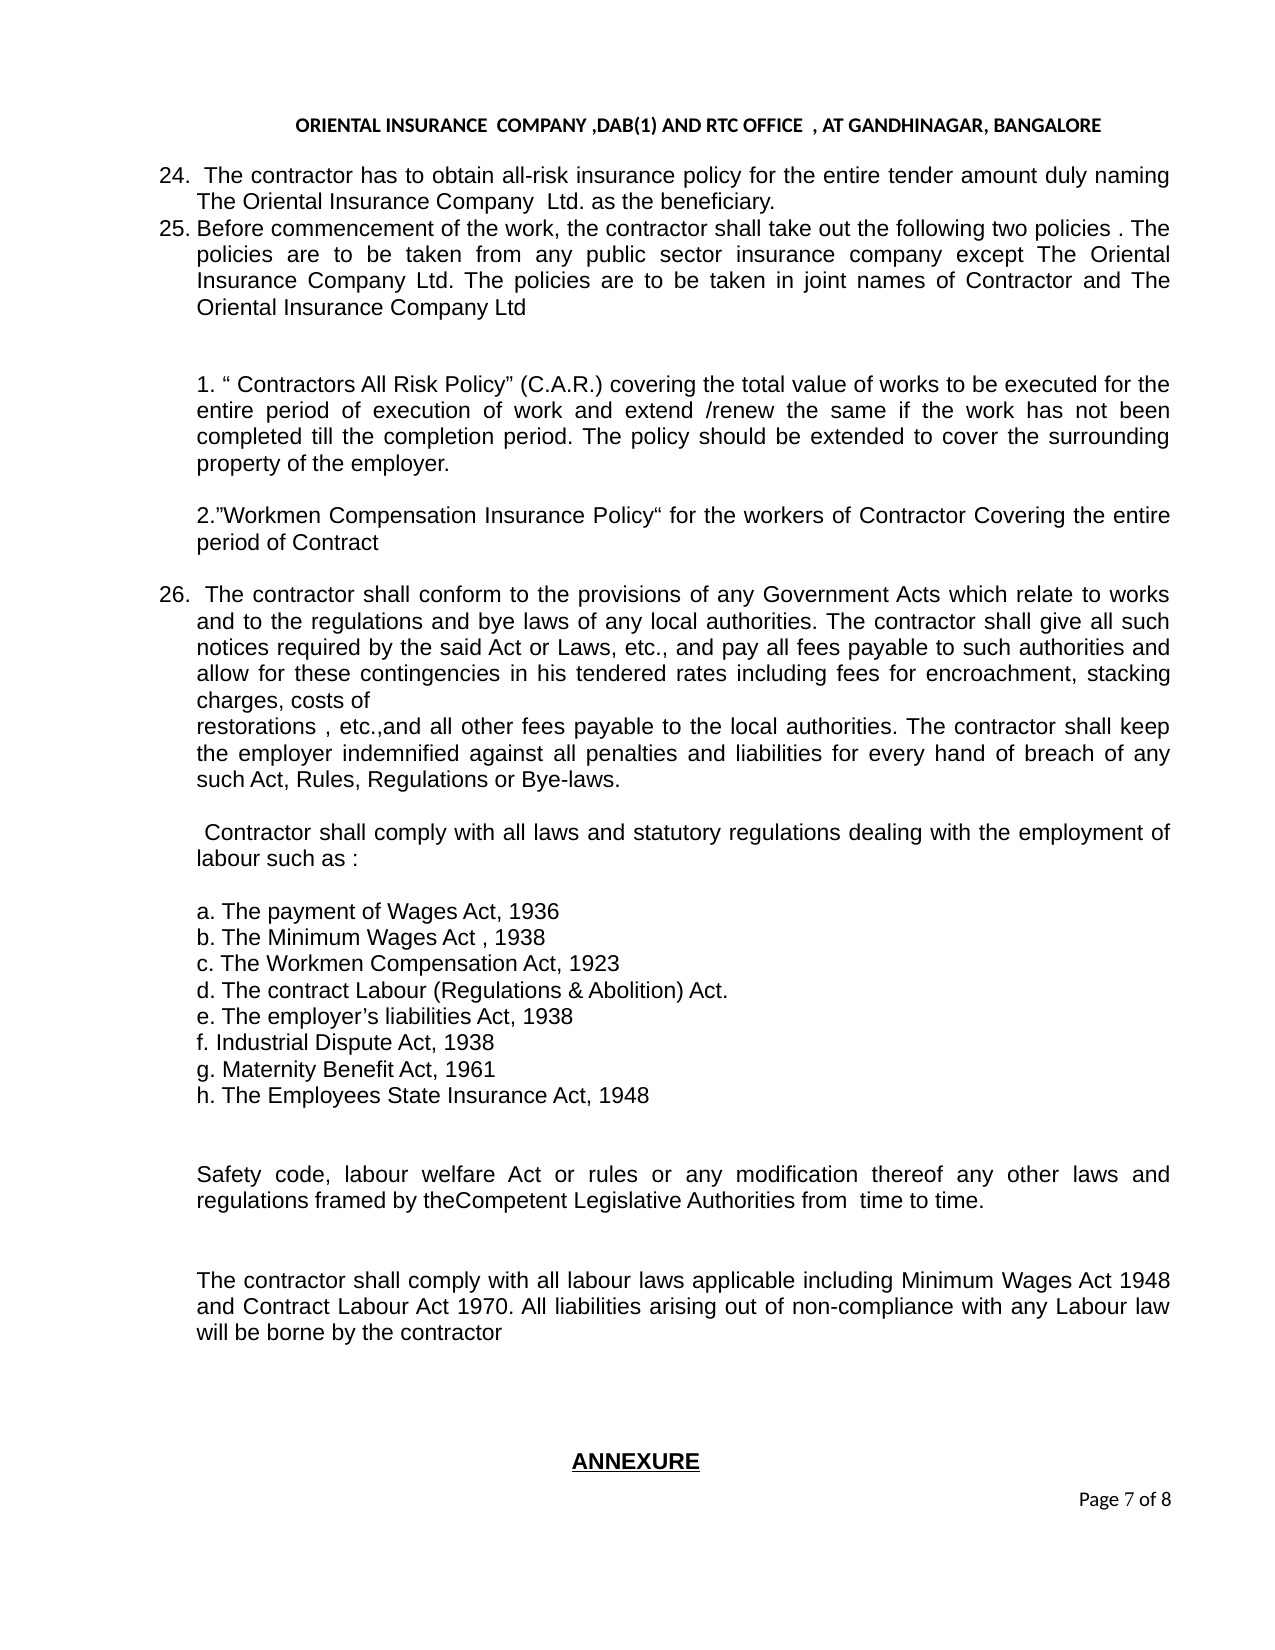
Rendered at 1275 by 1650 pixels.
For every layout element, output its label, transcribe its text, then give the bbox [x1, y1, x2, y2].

list h. The Employees State Insurance Act, 1948 [159, 1082, 1171, 1108]
list 2.”Workmen Compensation Insurance Policy“ for the workers of Contractor Covering the entire period of Contract [159, 502, 1171, 555]
list restorations , etc.,and all other fees payable to the local authorities. The contractor shall keep the employer indemnified against all penalties and liabilities for every hand of breach of any such Act, Rules, Regulations or Bye-laws. [159, 713, 1171, 792]
list The contractor shall comply with all labour laws applicable including Minimum Wages Act 1948 and Contract Labour Act 1970. All liabilities arising out of non-compliance with any Labour law will be borne by the contractor [159, 1267, 1171, 1346]
list a. The payment of Wages Act, 1936 [159, 898, 1171, 924]
list g. Maternity Benefit Act, 1961 [159, 1056, 1171, 1082]
list The contractor has to obtain all-risk insurance policy for the entire tender amount duly naming The Oriental Insurance Company Ltd. as the beneficiary. [159, 162, 1171, 215]
list e. The employer’s liabilities Act, 1938 [159, 1003, 1171, 1029]
list d. The contract Labour (Regulations & Abolition) Act. [159, 977, 1171, 1003]
list Before commencement of the work, the contractor shall take out the following two policies . The policies are to be taken from any public sector insurance company except The Oriental Insurance Company Ltd. The policies are to be taken in joint names of Contractor and The Oriental Insurance Company Ltd [159, 215, 1171, 320]
list c. The Workmen Compensation Act, 1923 [159, 950, 1171, 977]
list The contractor shall conform to the provisions of any Government Acts which relate to works and to the regulations and bye laws of any local authorities. The contractor shall give all such notices required by the said Act or Laws, etc., and pay all fees payable to such authorities and allow for these contingencies in his tendered rates including fees for encroachment, stacking charges, costs of [159, 581, 1171, 713]
list Contractor shall comply with all laws and statutory regulations dealing with the employment of labour such as : [159, 818, 1171, 871]
subtitle ANNEXURE [496, 1448, 1171, 1475]
list Safety code, labour welfare Act or rules or any modification thereof any other laws and regulations framed by theCompetent Legislative Authorities from time to time. [159, 1161, 1171, 1214]
list 1. “ Contractors All Risk Policy” (C.A.R.) covering the total value of works to be executed for the entire period of execution of work and extend /renew the same if the work has not been completed till the completion period. The policy should be extended to cover the surrounding property of the employer. [159, 371, 1171, 476]
list f. Industrial Dispute Act, 1938 [159, 1029, 1171, 1056]
list b. The Minimum Wages Act , 1938 [159, 924, 1171, 950]
